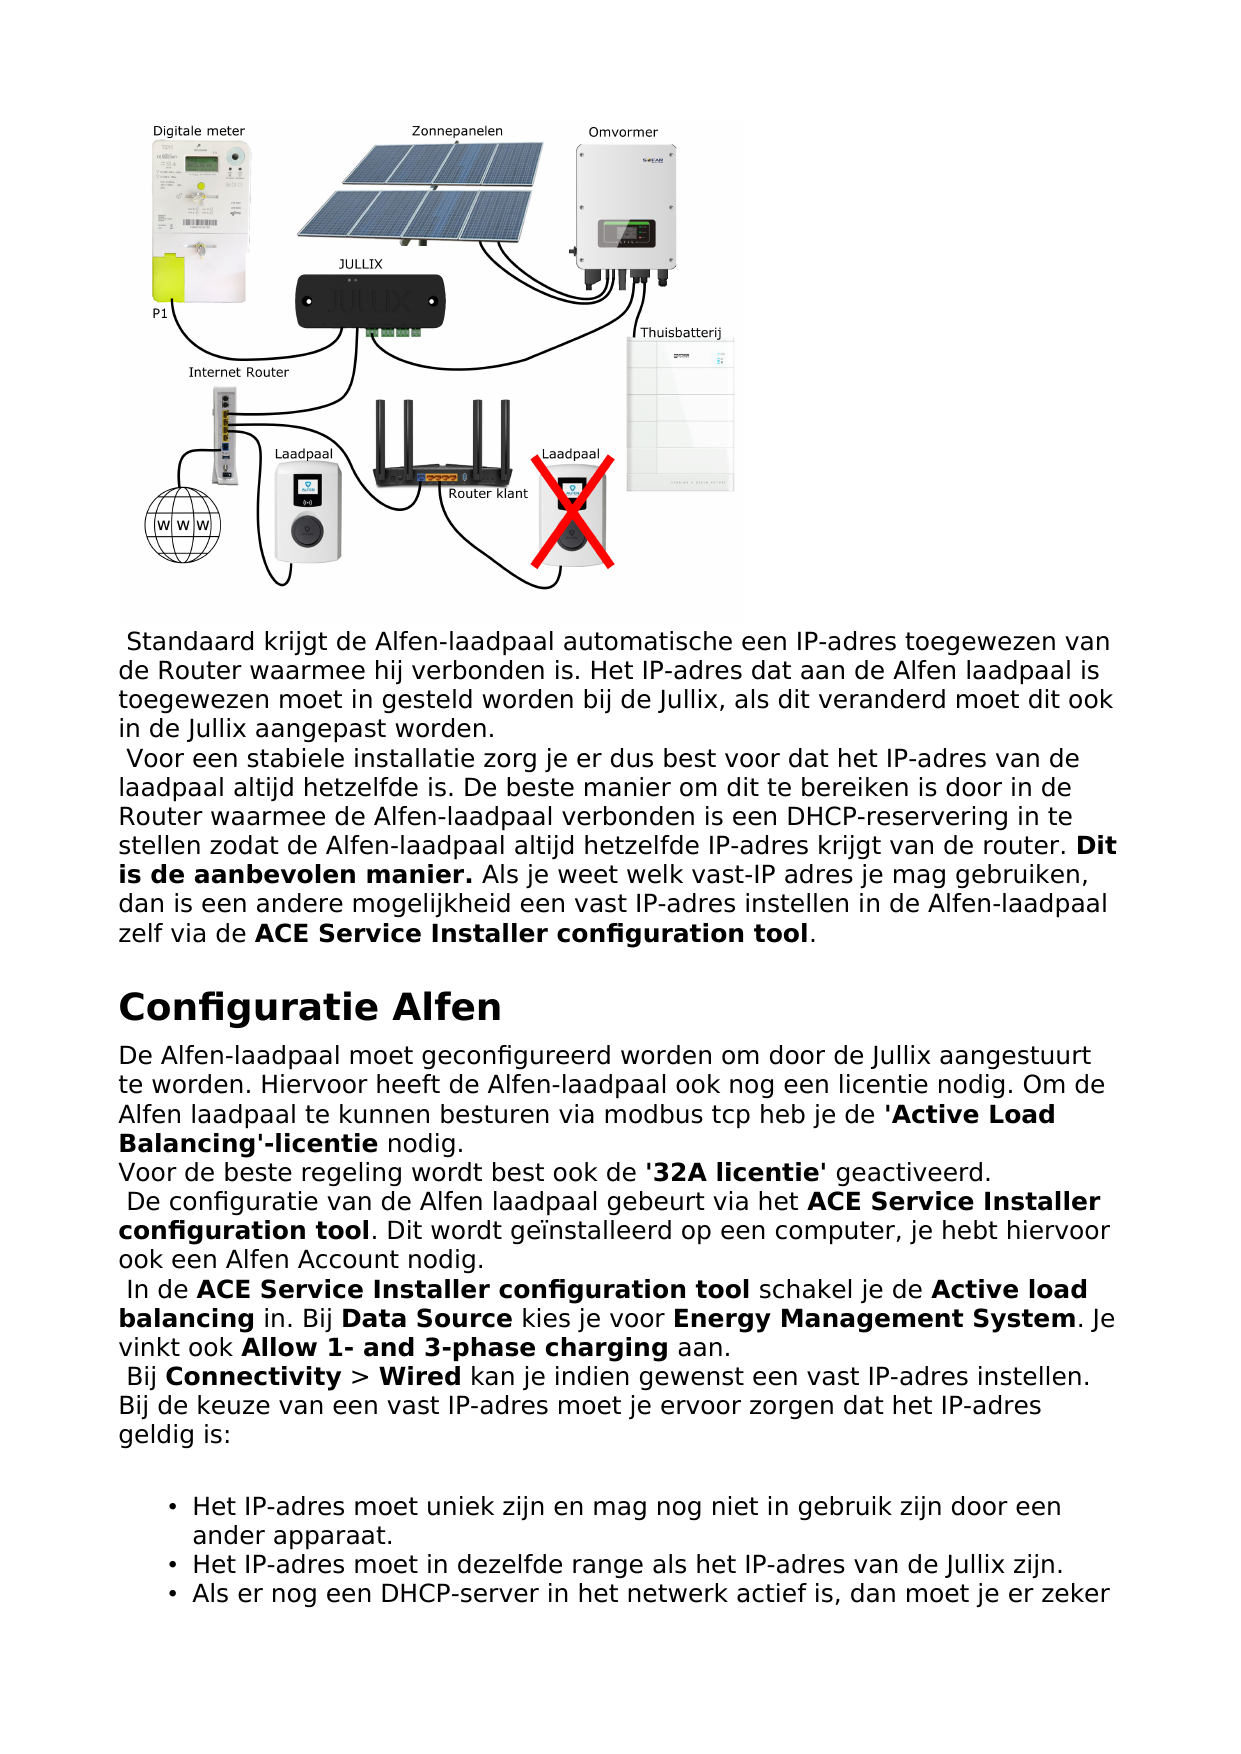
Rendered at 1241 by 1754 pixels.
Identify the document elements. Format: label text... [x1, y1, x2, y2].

picture [118, 118, 744, 627]
subtitle Configuratie Alfen [118, 985, 1122, 1029]
list Als er nog een DHCP-server in het netwerk actief is, dan moet je er zeker [177, 1579, 1122, 1608]
text Standaard krijgt de Alfen-laadpaal automatische een IP-adres toegewezen van de Router waarmee hij verbonden is. Het IP-adres dat aan de Alfen laadpaal is toegewezen moet in gesteld worden bij de Jullix, als dit veranderd moet dit ook in de Jullix aangepast worden. Voor een stabiele installatie zorg je er dus best voor dat het IP-adres van de laadpaal altijd hetzelfde is. De beste manier om dit te bereiken is door in de Router waarmee de Alfen-laadpaal verbonden is een DHCP-reservering in te stellen zodat de Alfen-laadpaal altijd hetzelfde IP-adres krijgt van de router. Dit is de aanbevolen manier. Als je weet welk vast-IP adres je mag gebruiken, dan is een andere mogelijkheid een vast IP-adres instellen in de Alfen-laadpaal zelf via de ACE Service Installer configuration tool. [118, 118, 1122, 948]
list Het IP-adres moet in dezelfde range als het IP-adres van de Jullix zijn. [177, 1550, 1122, 1579]
list Het IP-adres moet uniek zijn en mag nog niet in gebruik zijn door een ander apparaat. [177, 1492, 1122, 1550]
text De Alfen-laadpaal moet geconfigureerd worden om door de Jullix aangestuurt te worden. Hiervoor heeft de Alfen-laadpaal ook nog een licentie nodig. Om de Alfen laadpaal te kunnen besturen via modbus tcp heb je de 'Active Load Balancing'-licentie nodig. Voor de beste regeling wordt best ook de '32A licentie' geactiveerd. De configuratie van de Alfen laadpaal gebeurt via het ACE Service Installer configuration tool. Dit wordt geïnstalleerd op een computer, je hebt hiervoor ook een Alfen Account nodig. In de ACE Service Installer configuration tool schakel je de Active load balancing in. Bij Data Source kies je voor Energy Management System. Je vinkt ook Allow 1- and 3-phase charging aan. Bij Connectivity > Wired kan je indien gewenst een vast IP-adres instellen. Bij de keuze van een vast IP-adres moet je ervoor zorgen dat het IP-adres geldig is: [118, 1042, 1122, 1450]
